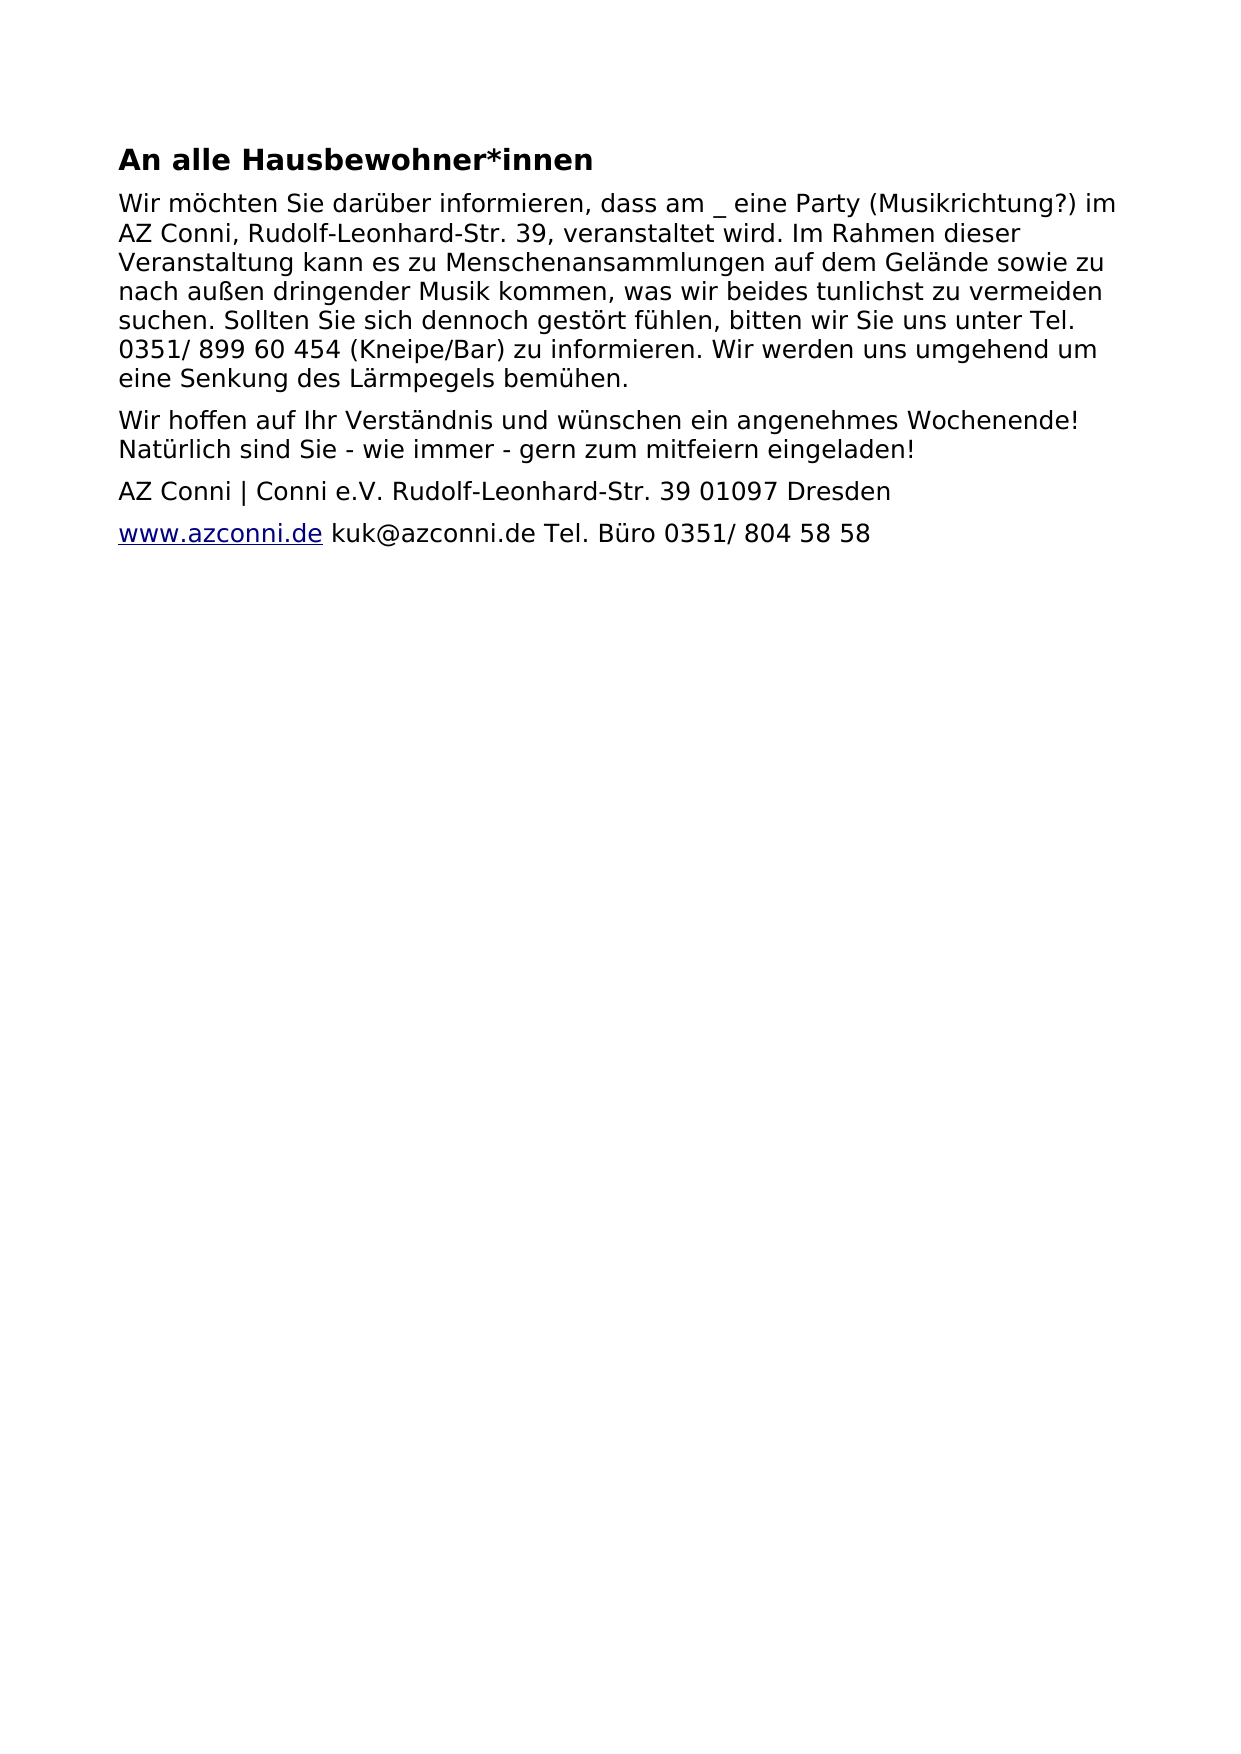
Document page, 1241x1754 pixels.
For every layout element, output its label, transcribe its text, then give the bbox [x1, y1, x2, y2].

text Wir möchten Sie darüber informieren, dass am _ eine Party (Musikrichtung?) im AZ Conni, Rudolf-Leonhard-Str. 39, veranstaltet wird. Im Rahmen dieser Veranstaltung kann es zu Menschenansammlungen auf dem Gelände sowie zu nach außen dringender Musik kommen, was wir beides tunlichst zu vermeiden suchen. Sollten Sie sich dennoch gestört fühlen, bitten wir Sie uns unter Tel. 0351/ 899 60 454 (Kneipe/Bar) zu informieren. Wir werden uns umgehend um eine Senkung des Lärmpegels bemühen. [118, 189, 1122, 394]
text www.azconni.de kuk@azconni.de Tel. Büro 0351/ 804 58 58 [118, 519, 1122, 548]
text AZ Conni | Conni e.V. Rudolf-Leonhard-Str. 39 01097 Dresden [118, 477, 1122, 506]
text Wir hoffen auf Ihr Verständnis und wünschen ein angenehmes Wochenende! Natürlich sind Sie - wie immer - gern zum mitfeiern eingeladen! [118, 406, 1122, 464]
subtitle An alle Hausbewohner*innen [118, 143, 1122, 177]
